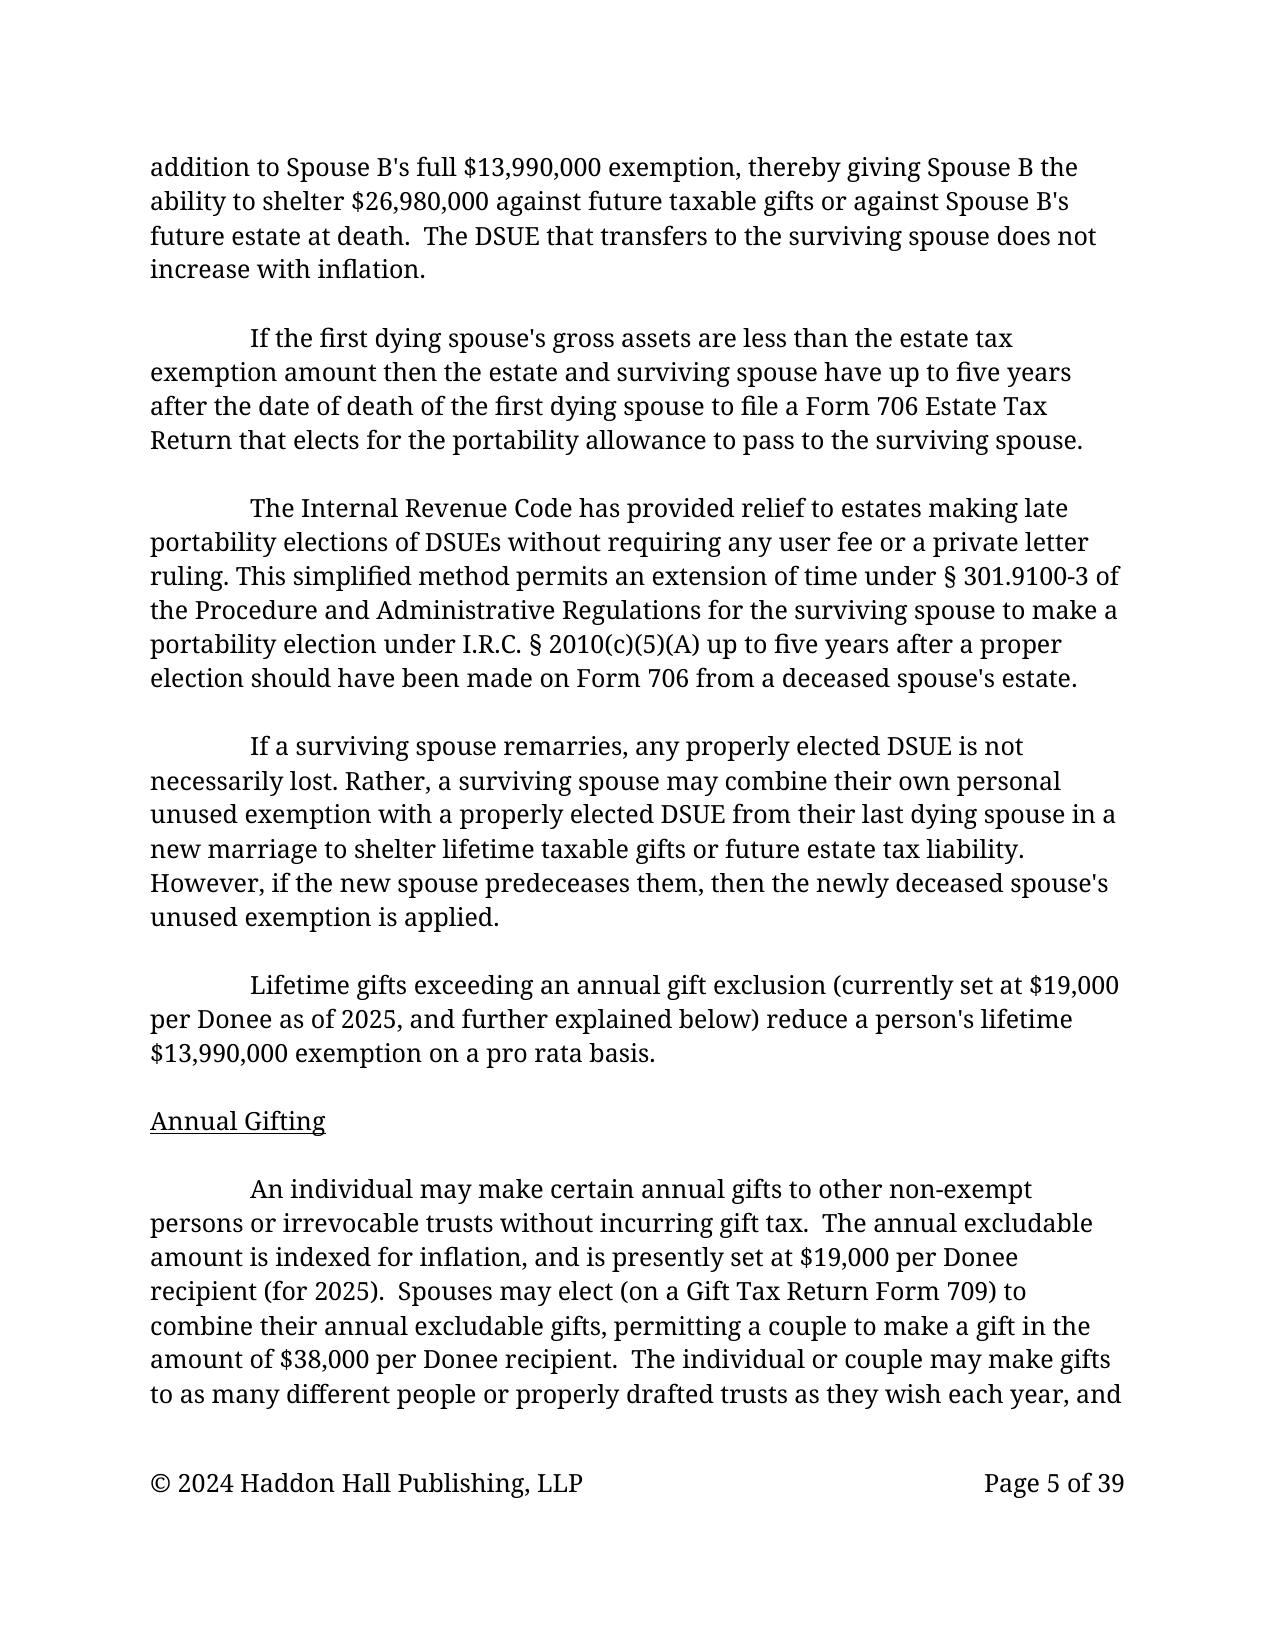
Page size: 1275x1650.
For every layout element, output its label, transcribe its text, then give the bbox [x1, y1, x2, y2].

text The Internal Revenue Code has provided relief to estates making late portability elections of DSUEs without requiring any user fee or a private letter ruling. This simplified method permits an extension of time under § 301.9100-3 of the Procedure and Administrative Regulations for the surviving spouse to make a portability election under I.R.C. § 2010(c)(5)(A) up to five years after a proper election should have been made on Form 706 from a deceased spouse's estate. [150, 491, 1125, 729]
text Lifetime gifts exceeding an annual gift exclusion (currently set at $19,000 per Donee as of 2025, and further explained below) reduce a person's lifetime $13,990,000 exemption on a pro rata basis. [150, 967, 1125, 1104]
text If a surviving spouse remarries, any properly elected DSUE is not necessarily lost. Rather, a surviving spouse may combine their own personal unused exemption with a properly elected DSUE from their last dying spouse in a new marriage to shelter lifetime taxable gifts or future estate tax liability. However, if the new spouse predeceases them, then the newly deceased spouse's unused exemption is applied. [150, 729, 1125, 967]
text addition to Spouse B's full $13,990,000 exemption, thereby giving Spouse B the ability to shelter $26,980,000 against future taxable gifts or against Spouse B's future estate at death. The DSUE that transfers to the surviving spouse does not increase with inflation. [150, 150, 1125, 320]
text An individual may make certain annual gifts to other non-exempt persons or irrevocable trusts without incurring gift tax. The annual excludable amount is indexed for inflation, and is presently set at $19,000 per Donee recipient (for 2025). Spouses may elect (on a Gift Tax Return Form 709) to combine their annual excludable gifts, permitting a couple to make a gift in the amount of $38,000 per Donee recipient. The individual or couple may make gifts to as many different people or properly drafted trusts as they wish each year, and [150, 1172, 1125, 1410]
text If the first dying spouse's gross assets are less than the estate tax exemption amount then the estate and surviving spouse have up to five years after the date of death of the first dying spouse to file a Form 706 Estate Tax Return that elects for the portability allowance to pass to the surviving spouse. [150, 320, 1125, 491]
text Annual Gifting [150, 1104, 1125, 1172]
